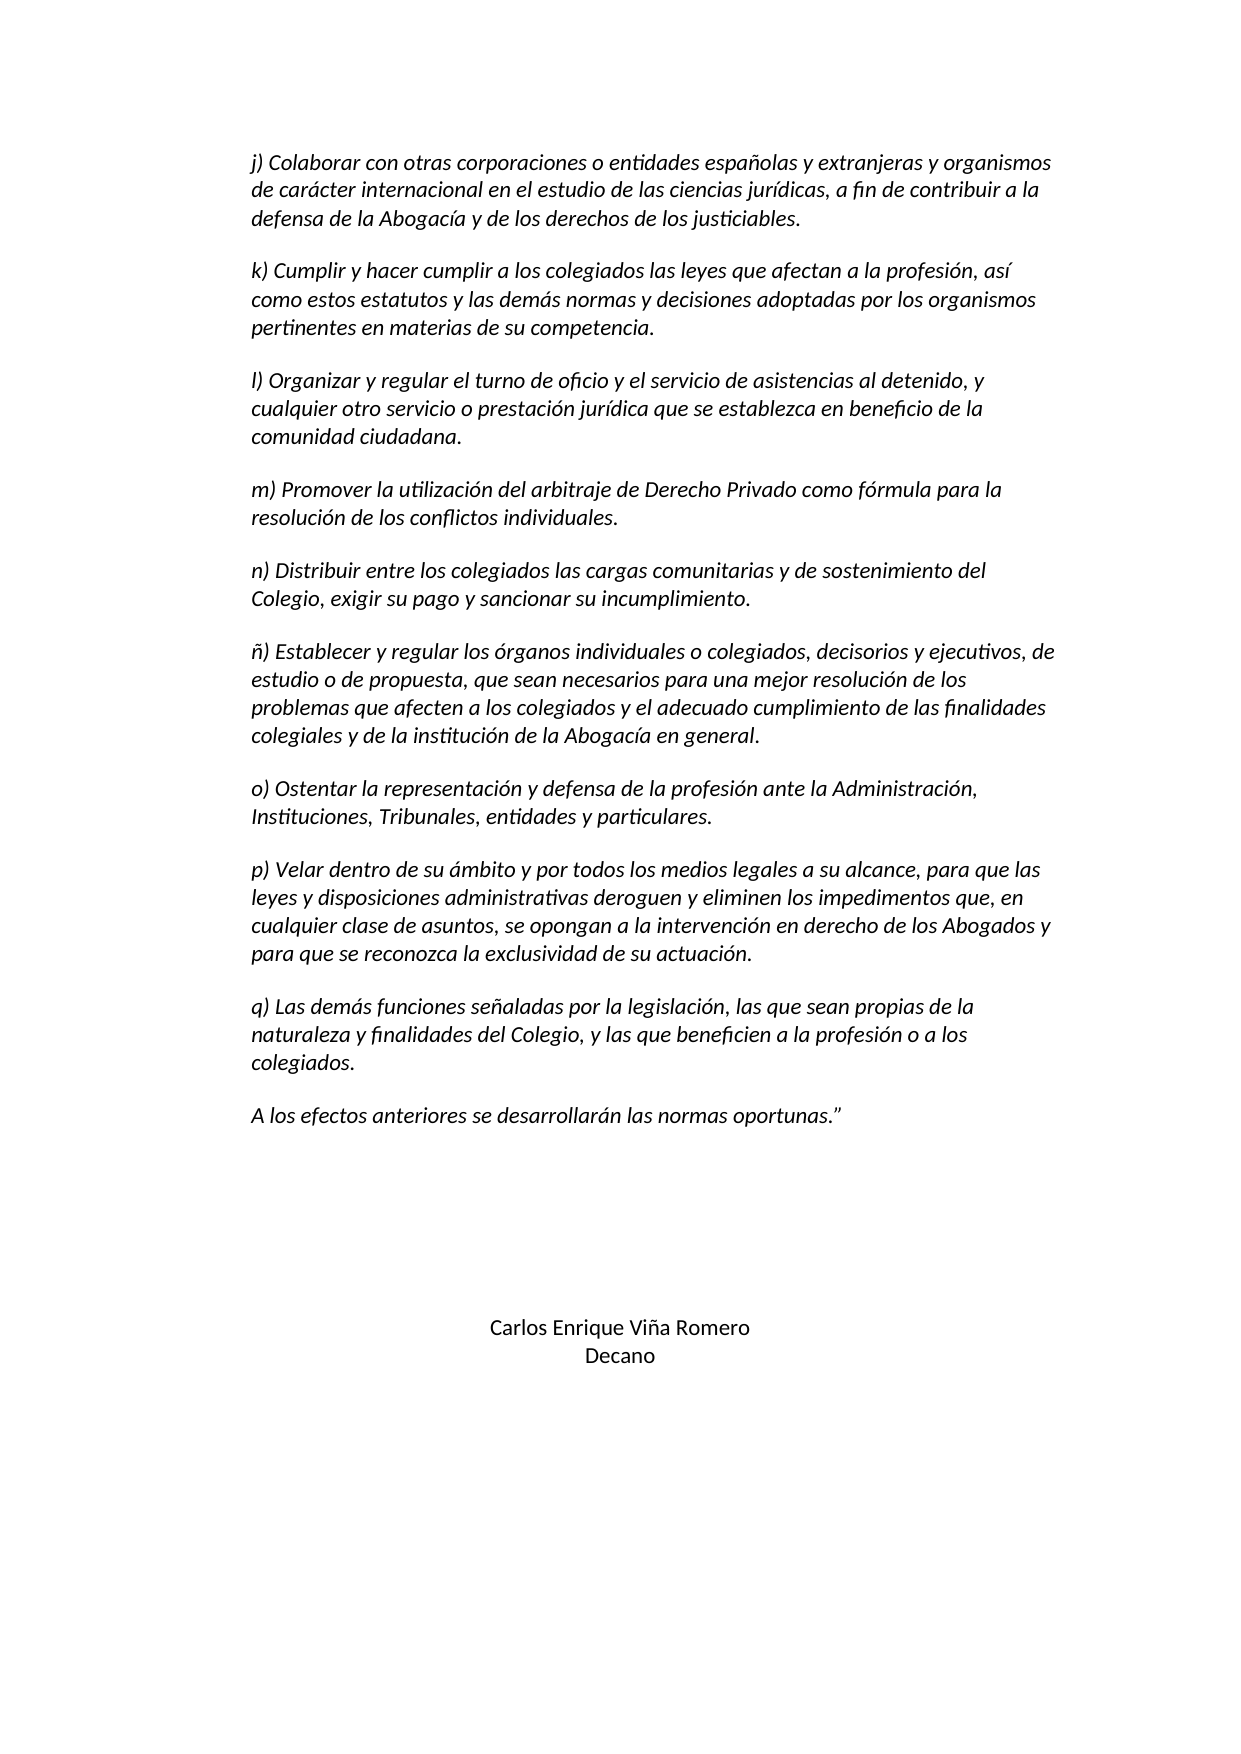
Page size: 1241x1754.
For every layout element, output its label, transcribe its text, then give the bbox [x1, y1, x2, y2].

text j) Colaborar con otras corporaciones o entidades españolas y extranjeras y organismos de carácter internacional en el estudio de las ciencias jurídicas, a fin de contribuir a la defensa de la Abogacía y de los derechos de los justiciables. [251, 148, 1063, 232]
text A los efectos anteriores se desarrollarán las normas oportunas.” [251, 1101, 1063, 1129]
text p) Velar dentro de su ámbito y por todos los medios legales a su alcance, para que las leyes y disposiciones administrativas deroguen y eliminen los impedimentos que, en cualquier clase de asuntos, se opongan a la intervención en derecho de los Abogados y para que se reconozca la exclusividad de su actuación. [251, 855, 1063, 967]
text o) Ostentar la representación y defensa de la profesión ante la Administración, Instituciones, Tribunales, entidades y particulares. [251, 774, 1063, 830]
text l) Organizar y regular el turno de oficio y el servicio de asistencias al detenido, y cualquier otro servicio o prestación jurídica que se establezca en beneficio de la comunidad ciudadana. [251, 366, 1063, 450]
text k) Cumplir y hacer cumplir a los colegiados las leyes que afectan a la profesión, así como estos estatutos y las demás normas y decisiones adoptadas por los organismos pertinentes en materias de su competencia. [251, 257, 1063, 341]
text Carlos Enrique Viña Romero [177, 1313, 1063, 1341]
text q) Las demás funciones señaladas por la legislación, las que sean propias de la naturaleza y finalidades del Colegio, y las que beneficien a la profesión o a los colegiados. [251, 992, 1063, 1076]
text Decano [177, 1341, 1063, 1369]
text n) Distribuir entre los colegiados las cargas comunitarias y de sostenimiento del Colegio, exigir su pago y sancionar su incumplimiento. [251, 556, 1063, 612]
text ñ) Establecer y regular los órganos individuales o colegiados, decisorios y ejecutivos, de estudio o de propuesta, que sean necesarios para una mejor resolución de los problemas que afecten a los colegiados y el adecuado cumplimiento de las finalidades colegiales y de la institución de la Abogacía en general. [251, 637, 1063, 749]
text m) Promover la utilización del arbitraje de Derecho Privado como fórmula para la resolución de los conflictos individuales. [251, 475, 1063, 531]
